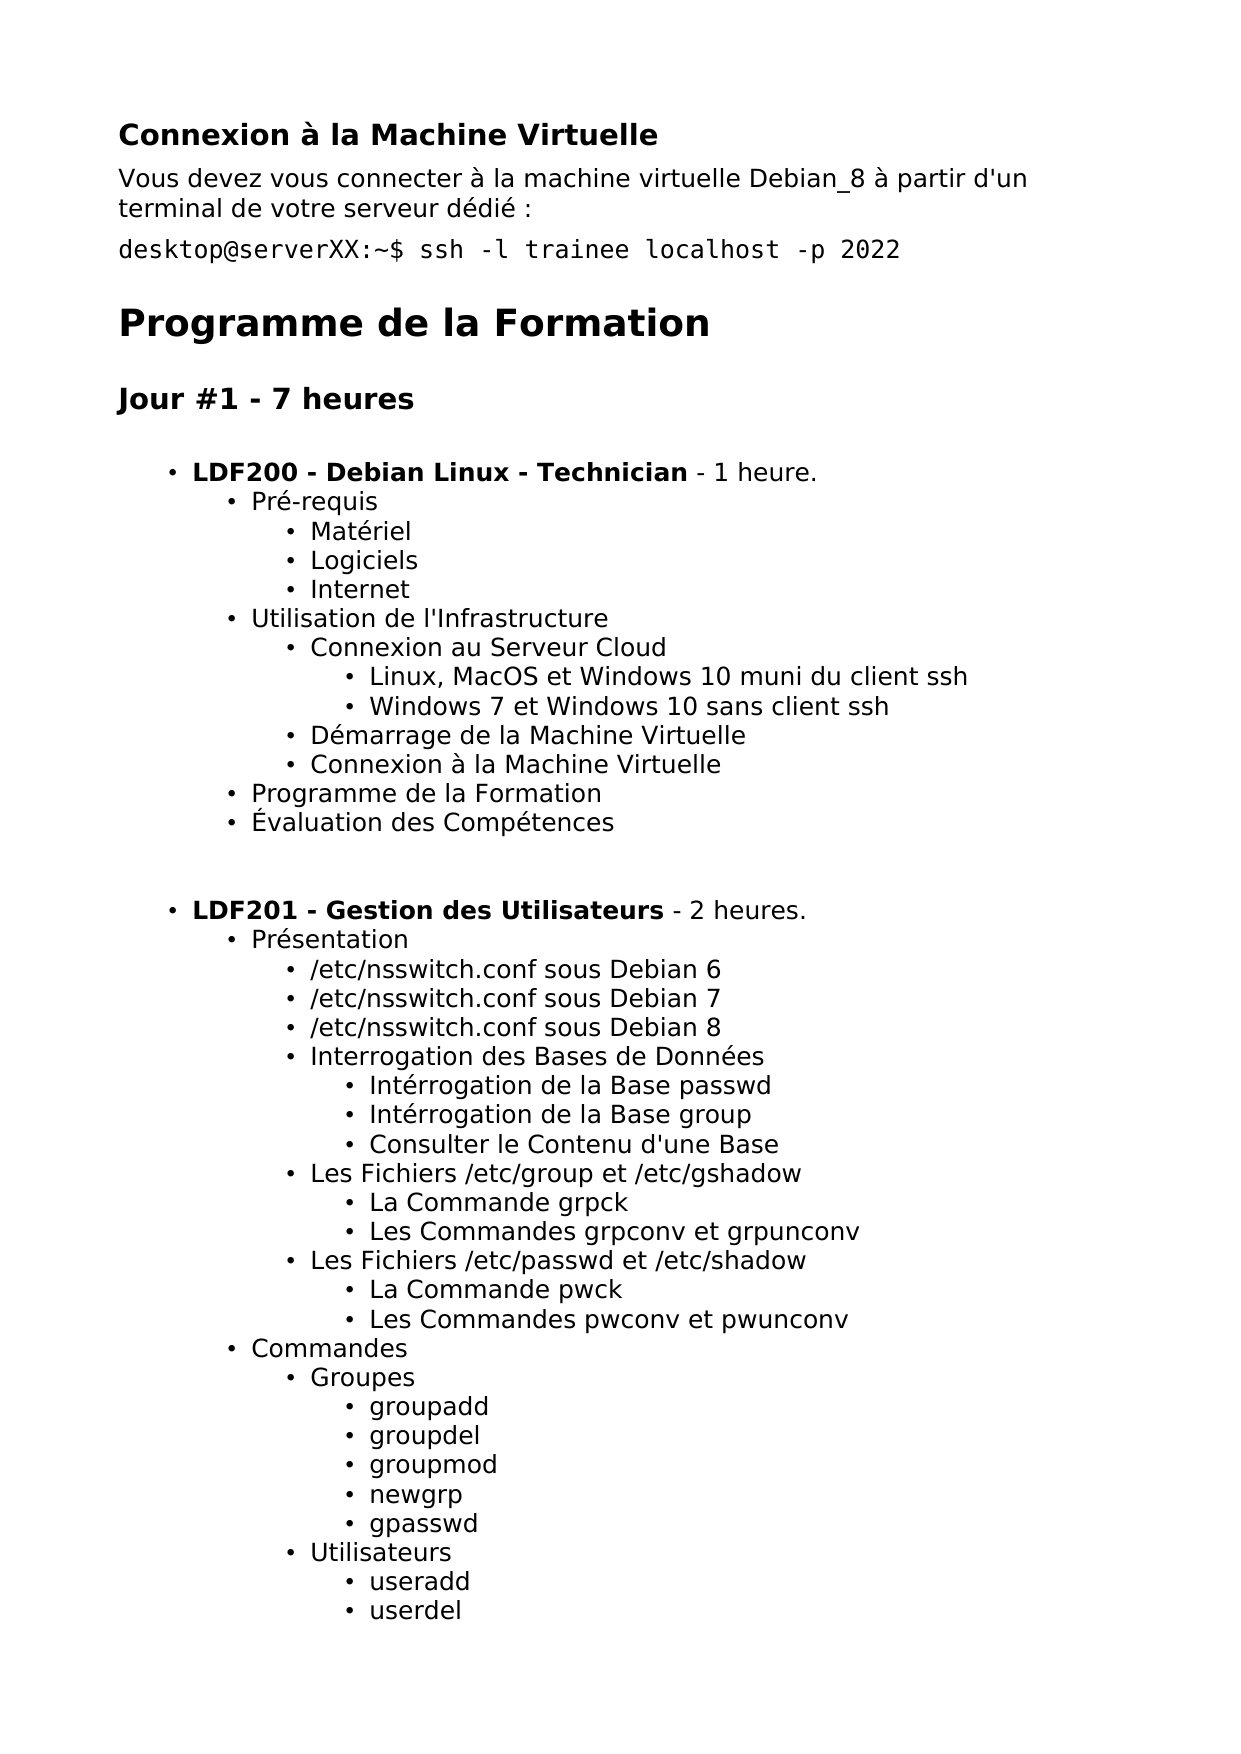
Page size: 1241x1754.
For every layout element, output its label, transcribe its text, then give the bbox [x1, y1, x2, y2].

list LDF201 - Gestion des Utilisateurs - 2 heures. [177, 897, 1122, 926]
list gpasswd [354, 1509, 1122, 1538]
list LDF200 - Debian Linux - Technician - 1 heure. [177, 458, 1122, 488]
list Linux, MacOS et Windows 10 muni du client ssh [354, 663, 1122, 692]
list Commandes [236, 1334, 1122, 1363]
list Programme de la Formation [236, 779, 1122, 808]
list Démarrage de la Machine Virtuelle [295, 721, 1122, 750]
subtitle Programme de la Formation [118, 301, 1122, 345]
list Intérrogation de la Base group [354, 1101, 1122, 1130]
list Les Fichiers /etc/passwd et /etc/shadow [295, 1247, 1122, 1276]
subtitle Connexion à la Machine Virtuelle [118, 118, 1122, 152]
list Les Commandes grpconv et grpunconv [354, 1217, 1122, 1247]
list groupadd [354, 1392, 1122, 1422]
list Connexion au Serveur Cloud [295, 633, 1122, 663]
list Intérrogation de la Base passwd [354, 1072, 1122, 1101]
list Matériel [295, 517, 1122, 546]
list Windows 7 et Windows 10 sans client ssh [354, 692, 1122, 721]
list Présentation [236, 926, 1122, 955]
list Utilisation de l'Infrastructure [236, 604, 1122, 633]
list Logiciels [295, 546, 1122, 575]
list Utilisateurs [295, 1538, 1122, 1567]
list Pré-requis [236, 488, 1122, 517]
list useradd [354, 1567, 1122, 1597]
list La Commande pwck [354, 1276, 1122, 1305]
list Connexion à la Machine Virtuelle [295, 750, 1122, 779]
list Groupes [295, 1363, 1122, 1392]
list /etc/nsswitch.conf sous Debian 6 [295, 955, 1122, 984]
list Les Fichiers /etc/group et /etc/gshadow [295, 1159, 1122, 1188]
list Consulter le Contenu d'une Base [354, 1130, 1122, 1159]
list /etc/nsswitch.conf sous Debian 7 [295, 984, 1122, 1013]
list groupmod [354, 1451, 1122, 1480]
list Internet [295, 575, 1122, 604]
text desktop@serverXX:~$ ssh -l trainee localhost -p 2022 [118, 235, 1122, 264]
list La Commande grpck [354, 1188, 1122, 1217]
text Vous devez vous connecter à la machine virtuelle Debian_8 à partir d'un terminal de votre serveur dédié : [118, 164, 1122, 223]
list Évaluation des Compétences [236, 808, 1122, 838]
list /etc/nsswitch.conf sous Debian 8 [295, 1013, 1122, 1042]
subtitle Jour #1 - 7 heures [118, 382, 1122, 416]
list newgrp [354, 1480, 1122, 1509]
list Interrogation des Bases de Données [295, 1042, 1122, 1072]
list Les Commandes pwconv et pwunconv [354, 1305, 1122, 1334]
list userdel [354, 1597, 1122, 1626]
list groupdel [354, 1422, 1122, 1451]
